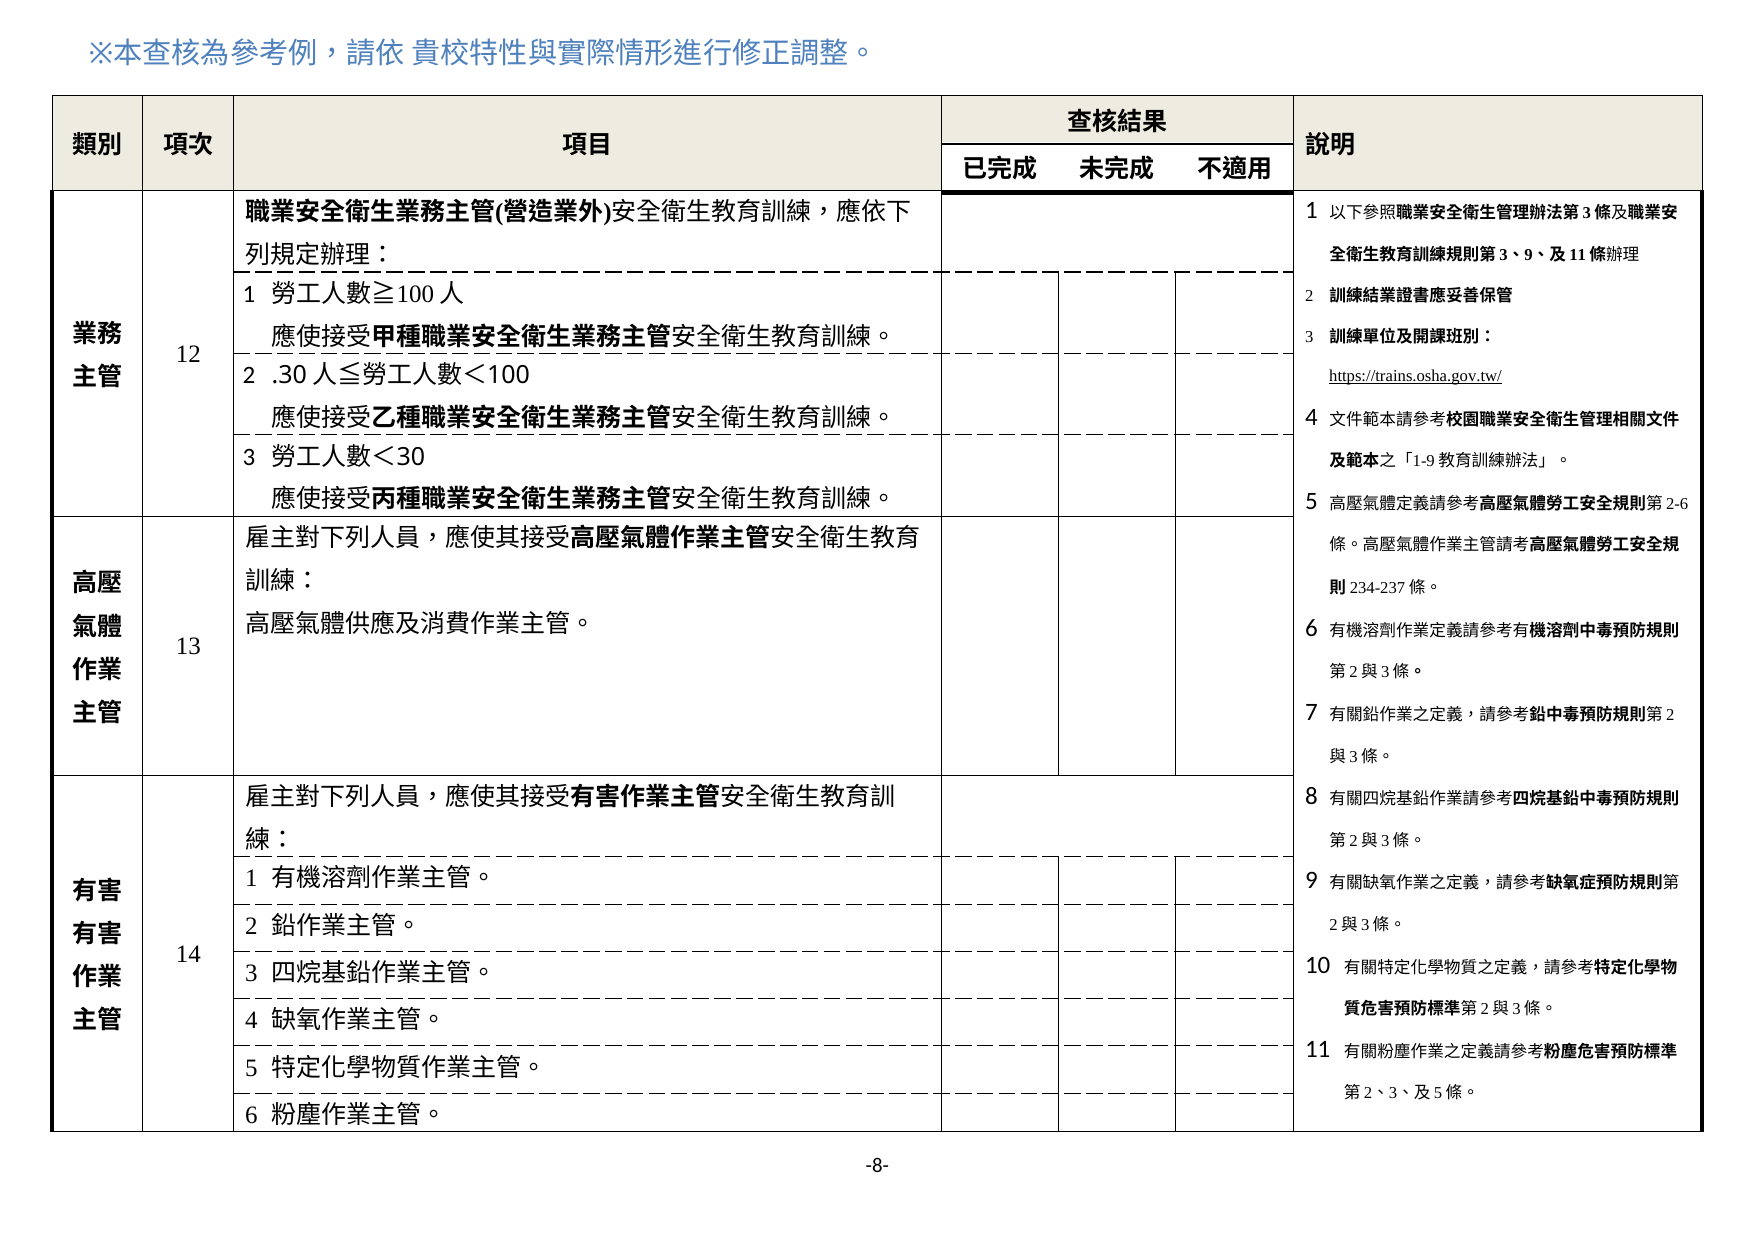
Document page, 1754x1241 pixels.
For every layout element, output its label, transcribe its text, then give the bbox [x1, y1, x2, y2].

table_cell [942, 776, 1293, 856]
table_cell [1059, 904, 1175, 951]
table_cell [942, 998, 1058, 1045]
table_cell [942, 856, 1058, 903]
table_header 項目 [234, 96, 941, 190]
table_cell 高壓氣體作業主管 [54, 517, 142, 774]
table_cell [1059, 1045, 1175, 1093]
table_cell [1059, 998, 1175, 1045]
table_cell 特定化學物質作業主管。 [234, 1045, 941, 1093]
table_cell [1176, 353, 1293, 434]
table_header 說明 [1294, 96, 1702, 190]
table_cell [942, 1045, 1058, 1093]
table_cell 粉塵作業主管。 [234, 1093, 941, 1131]
table_cell 未完成 [1058, 145, 1175, 190]
table_cell 四烷基鉛作業主管。 [234, 951, 941, 998]
table_cell 已完成 [942, 145, 1058, 190]
table_cell 職業安全衛生業務主管(營造業外)安全衛生教育訓練，應依下列規定辦理： [234, 191, 941, 271]
table_cell [942, 271, 1058, 353]
table_cell [1059, 517, 1175, 774]
table_cell 有害有害作業主管 [54, 776, 142, 1131]
table_header 項次 [143, 96, 233, 190]
table_cell 以下參照職業安全衛生管理辦法第3條及職業安全衛生教育訓練規則第3、9、及11條辦理 訓練結業證書應妥善保管 訓練單位及開課班別： https://trains.osha.gov.tw/ 文件範本請參考校園職業安全衛生管理相關文件及範本之「1-9教育訓練辦法」。 高壓氣體定義請參考高壓氣體勞工安全規則第2-6條。高壓氣體作業主管請考高壓氣體勞工安全規則 234-237條。 有機溶劑作業定義請參考有機溶劑中毒預防規則第2與3條。 有關鉛作業之定義，請參考鉛中毒預防規則第2與3條。 有關四烷基鉛作業請參考四烷基鉛中毒預防規則第2與3條。 有關缺氧作業之定義，請參考缺氧症預防規則第2與3條。 有關特定化學物質之定義，請參考特定化學物質危害預防標準第2與3條。 有關粉塵作業之定義請參考粉塵危害預防標準第2、3、及5條。 [1294, 191, 1700, 1131]
table_cell [942, 517, 1058, 774]
table_cell [1059, 434, 1175, 516]
table_cell [1176, 1045, 1293, 1093]
table_cell 雇主對下列人員，應使其接受有害作業主管安全衛生教育訓練： [234, 776, 941, 856]
table_cell [1176, 1093, 1293, 1131]
table_cell 勞工人數≧100人 應使接受甲種職業安全衛生業務主管安全衛生教育訓練。 [234, 271, 941, 353]
table_cell [1059, 1093, 1175, 1131]
table_header 查核結果 [942, 96, 1293, 142]
table_cell 12 [143, 191, 233, 516]
table_cell [1176, 271, 1293, 353]
table_cell [942, 434, 1058, 516]
table_cell .30人≦勞工人數＜100 應使接受乙種職業安全衛生業務主管安全衛生教育訓練。 [234, 353, 941, 434]
table_cell [1176, 434, 1293, 516]
table_cell 鉛作業主管。 [234, 904, 941, 951]
table_cell 業務主管 [54, 191, 142, 516]
table_header 類別 [53, 96, 142, 190]
table_cell [942, 195, 1293, 271]
table_cell [1176, 904, 1293, 951]
table_cell [1059, 353, 1175, 434]
table_cell [942, 1093, 1058, 1131]
table_cell [1176, 998, 1293, 1045]
table_cell 有機溶劑作業主管。 [234, 856, 941, 903]
table_cell [1176, 517, 1293, 774]
table_cell [1059, 856, 1175, 903]
table_cell 缺氧作業主管。 [234, 998, 941, 1045]
table_cell 雇主對下列人員，應使其接受高壓氣體作業主管安全衛生教育訓練： 高壓氣體供應及消費作業主管。 [234, 517, 941, 774]
table_cell 勞工人數＜30 應使接受丙種職業安全衛生業務主管安全衛生教育訓練。 [234, 434, 941, 516]
table_cell 13 [143, 517, 233, 774]
table_cell [1059, 951, 1175, 998]
table_cell [1059, 271, 1175, 353]
table_cell [942, 951, 1058, 998]
table_cell [942, 904, 1058, 951]
table_cell [1176, 856, 1293, 903]
table_cell 不適用 [1175, 145, 1293, 190]
table_cell [942, 353, 1058, 434]
table_cell 14 [143, 776, 233, 1131]
table_cell [1176, 951, 1293, 998]
